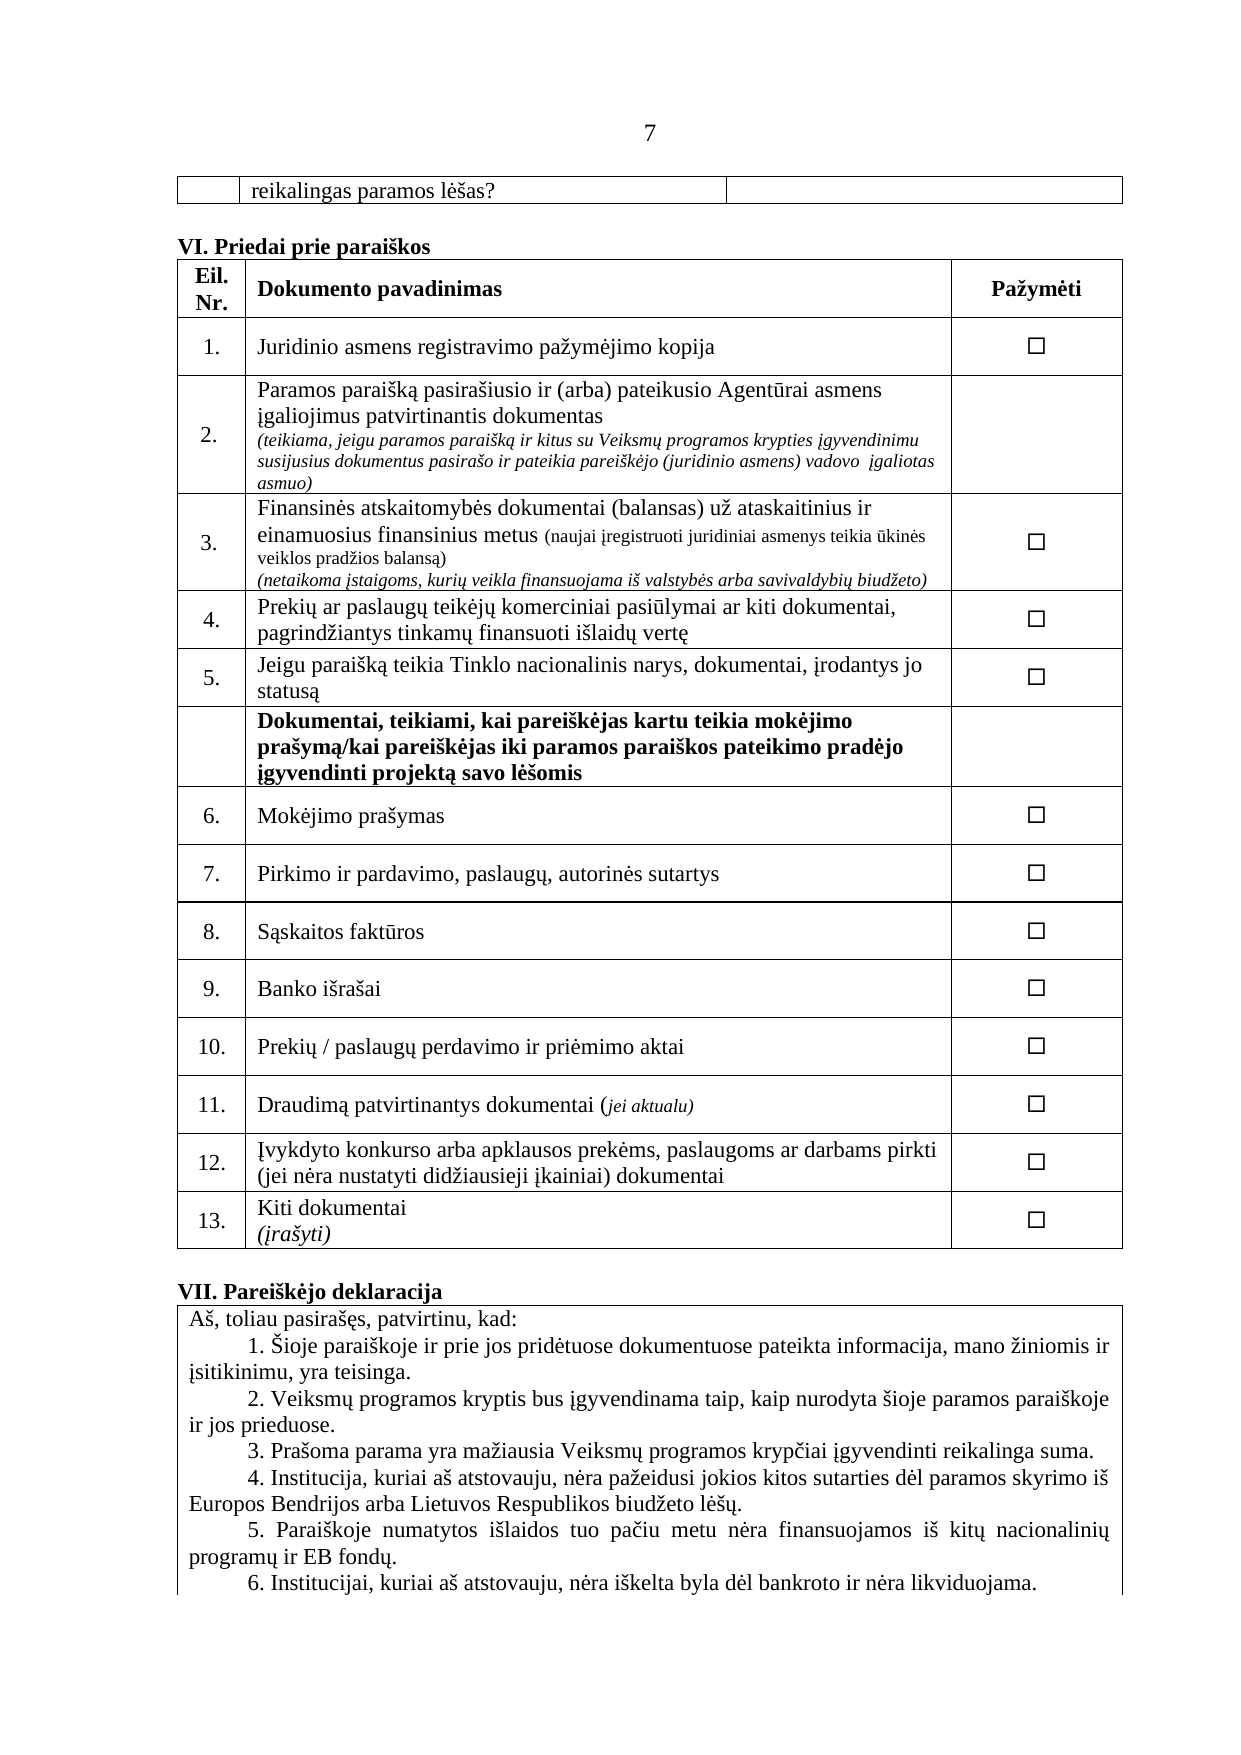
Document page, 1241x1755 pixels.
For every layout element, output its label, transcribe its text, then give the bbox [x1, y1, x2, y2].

table_cell [] [952, 1018, 1122, 1075]
table_cell 3. [178, 494, 245, 590]
table_cell Pirkimo ir pardavimo, paslaugų, autorinės sutartys [246, 845, 951, 901]
table_cell Dokumentai, teikiami, kai pareiškėjas kartu teikia mokėjimo prašymą/kai pareiškėjas iki paramos paraiškos pateikimo pradėjo įgyvendinti projektą savo lėšomis [246, 707, 951, 786]
table_cell 2. [178, 376, 245, 493]
table_cell Jeigu paraišką teikia Tinklo nacionalinis narys, dokumentai, įrodantys jo statusą [246, 649, 951, 706]
table_cell [] [952, 960, 1122, 1017]
table_cell 7. [178, 845, 245, 901]
table_cell [] [952, 1134, 1122, 1191]
table_cell Sąskaitos faktūros [246, 903, 951, 959]
table_cell [] Taip [] Ne [727, 177, 1122, 203]
table_cell 8. [178, 903, 245, 959]
table_cell 4. [178, 591, 245, 648]
table_cell [] [952, 649, 1122, 706]
table_cell [] [952, 903, 1122, 959]
table_cell 11. [178, 1076, 245, 1133]
table_header Eil. Nr. [178, 260, 245, 317]
table_cell Mokėjimo prašymas [246, 787, 951, 844]
table_cell [] [952, 591, 1122, 648]
table_cell [] [952, 318, 1122, 375]
table_cell 1. [178, 318, 245, 375]
table_cell [] [952, 1076, 1122, 1133]
table_cell reikalingas paramos lėšas? [240, 177, 726, 203]
table_cell Finansinės atskaitomybės dokumentai (balansas) už ataskaitinius ir einamuosius finansinius metus (naujai įregistruoti juridiniai asmenys teikia ūkinės veiklos pradžios balansą) (netaikoma įstaigoms, kurių veikla finansuojama iš valstybės arba savivaldybių biudžeto) [246, 494, 951, 590]
table_cell 5. [178, 649, 245, 706]
table_cell Prekių ar paslaugų teikėjų komerciniai pasiūlymai ar kiti dokumentai, pagrindžiantys tinkamų finansuoti išlaidų vertę [246, 591, 951, 648]
table_cell [952, 707, 1122, 786]
table_cell 10. [178, 1018, 245, 1075]
table_cell [952, 376, 1122, 493]
table_cell [] [952, 1192, 1122, 1248]
table_header Aš, toliau pasirašęs, patvirtinu, kad: 1. Šioje paraiškoje ir prie jos pridėtuose dokumentuose pateikta informacija, mano žiniomis ir įsitikinimu, yra teisinga. 2. Veiksmų programos kryptis bus įgyvendinama taip, kaip nurodyta šioje paramos paraiškoje ir jos prieduose. 3. Prašoma parama yra mažiausia Veiksmų programos krypčiai įgyvendinti reikalinga suma. 4. Institucija, kuriai aš atstovauju, nėra pažeidusi jokios kitos sutarties dėl paramos skyrimo iš Europos Bendrijos arba Lietuvos Respublikos biudžeto lėšų. 5. Paraiškoje numatytos išlaidos tuo pačiu metu nėra finansuojamos iš kitų nacionalinių programų ir EB fondų. 6. Institucijai, kuriai aš atstovauju, nėra iškelta byla dėl bankroto ir nėra likviduojama. [178, 1306, 1122, 1595]
table_cell Prekių / paslaugų perdavimo ir priėmimo aktai [246, 1018, 951, 1075]
table_cell Įvykdyto konkurso arba apklausos prekėms, paslaugoms ar darbams pirkti (jei nėra nustatyti didžiausieji įkainiai) dokumentai [246, 1134, 951, 1191]
table_cell Juridinio asmens registravimo pažymėjimo kopija [246, 318, 951, 375]
table_cell Banko išrašai [246, 960, 951, 1017]
table_header Dokumento pavadinimas [246, 260, 951, 317]
table_cell 6. [178, 787, 245, 844]
table_cell Draudimą patvirtinantys dokumentai (jei aktualu) [246, 1076, 951, 1133]
table_header Pažymėti [952, 260, 1122, 317]
table_cell [178, 707, 245, 786]
table_cell [178, 177, 239, 203]
table_cell [] [952, 787, 1122, 844]
table_cell [] [952, 494, 1122, 590]
table_cell 9. [178, 960, 245, 1017]
table_cell 12. [178, 1134, 245, 1191]
table_cell 13. [178, 1192, 245, 1248]
table_cell Kiti dokumentai (įrašyti) [246, 1192, 951, 1248]
text VI. Priedai prie paraiškos [177, 233, 1122, 259]
table_cell [] [952, 845, 1122, 901]
text VII. Pareiškėjo deklaracija [177, 1278, 1122, 1304]
table_cell Paramos paraišką pasirašiusio ir (arba) pateikusio Agentūrai asmens įgaliojimus patvirtinantis dokumentas (teikiama, jeigu paramos paraišką ir kitus su Veiksmų programos krypties įgyvendinimu susijusius dokumentus pasirašo ir pateikia pareiškėjo (juridinio asmens) vadovo įgaliotas asmuo) [246, 376, 951, 493]
